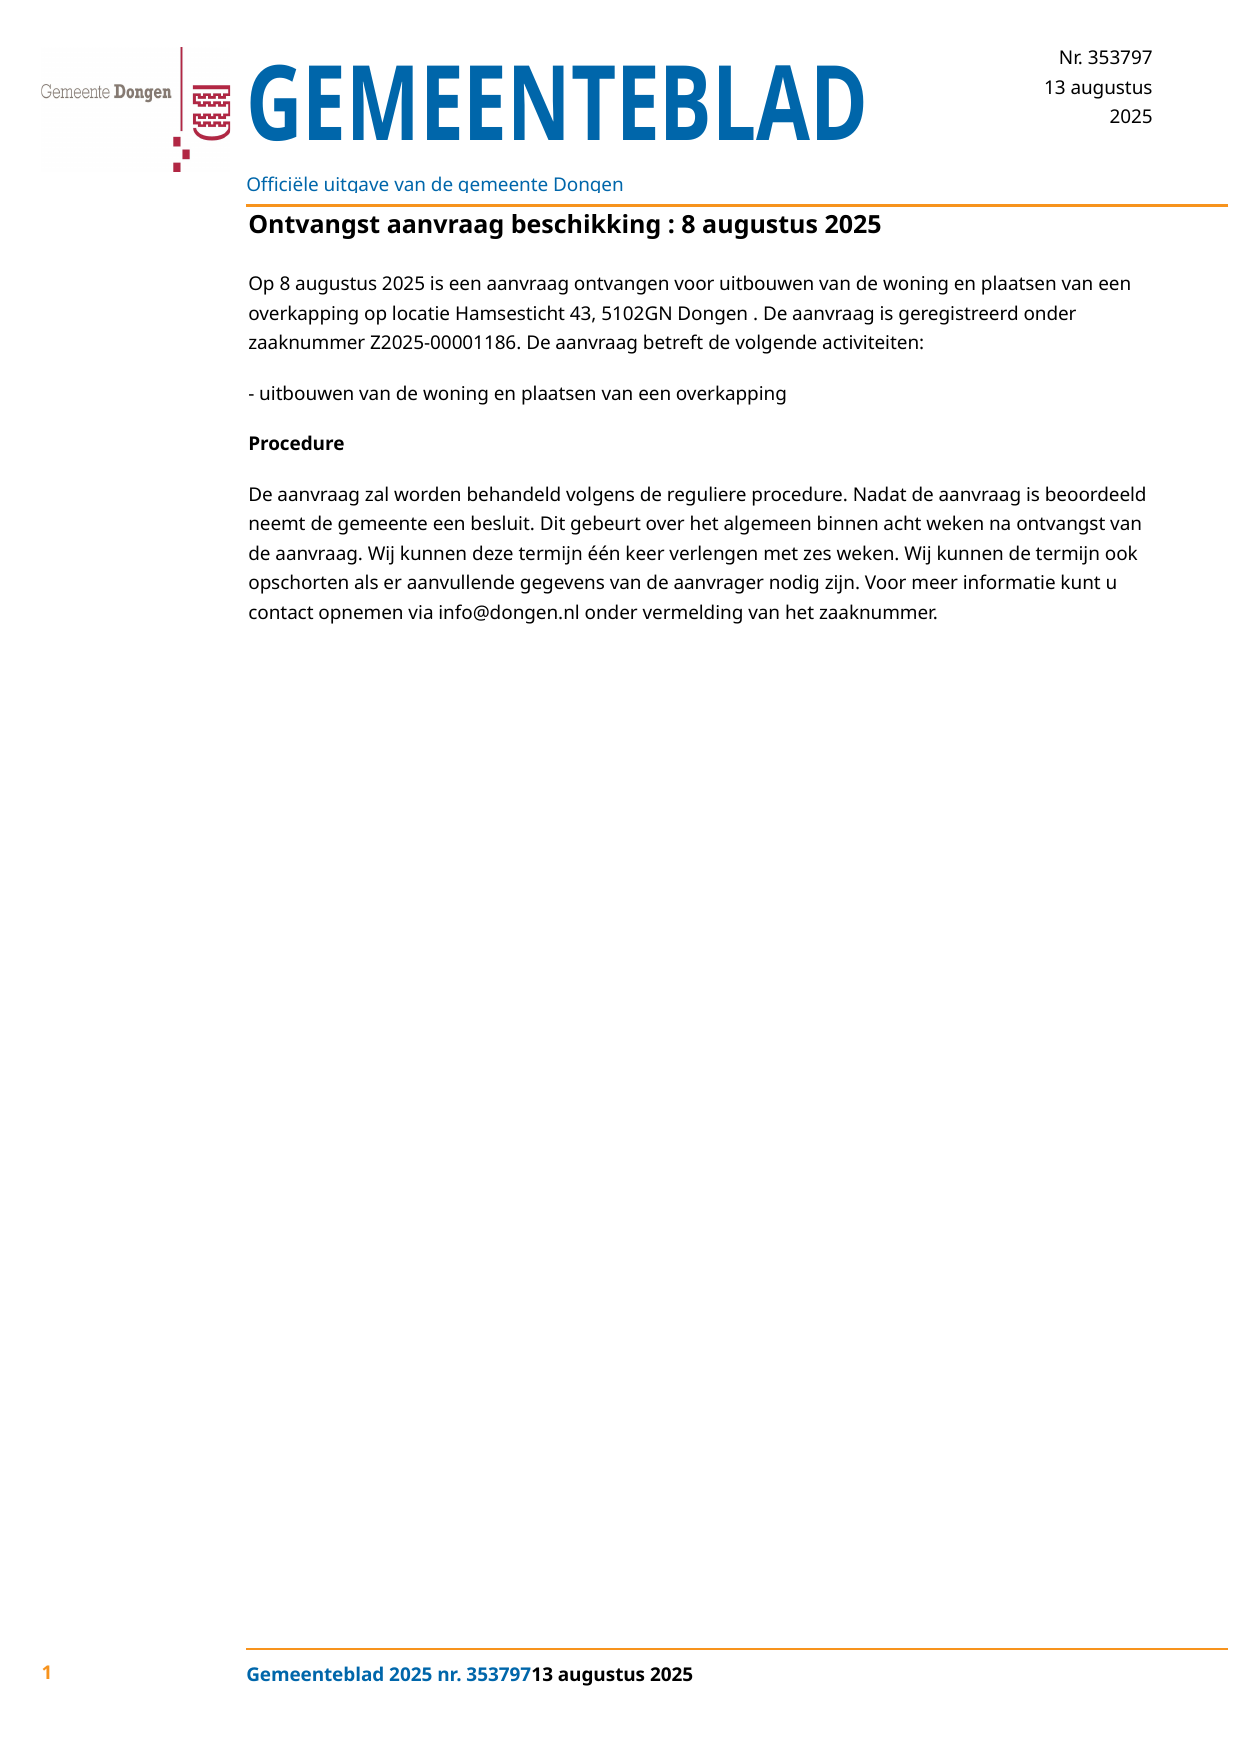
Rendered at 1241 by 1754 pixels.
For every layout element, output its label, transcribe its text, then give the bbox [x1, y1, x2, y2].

text Ontvangst aanvraag beschikking : 8 augustus 2025 [248, 207, 1152, 241]
text - uitbouwen van de woning en plaatsen van een overkapping [248, 380, 1152, 406]
picture [41, 47, 231, 172]
text Op 8 augustus 2025 is een aanvraag ontvangen voor uitbouwen van de woning en plaatsen van een overkapping op locatie Hamsesticht 43, 5102GN Dongen . De aanvraag is geregistreerd onder zaaknummer Z2025-00001186. De aanvraag betreft de volgende activiteiten: [248, 270, 1152, 355]
text Procedure [248, 430, 1152, 456]
text De aanvraag zal worden behandeld volgens de reguliere procedure. Nadat de aanvraag is beoordeeld neemt de gemeente een besluit. Dit gebeurt over het algemeen binnen acht weken na ontvangst van de aanvraag. Wij kunnen deze termijn één keer verlengen met zes weken. Wij kunnen de termijn ook opschorten als er aanvullende gegevens van de aanvrager nodig zijn. Voor meer informatie kunt u contact opnemen via info@dongen.nl onder vermelding van het zaaknummer. [248, 481, 1152, 625]
